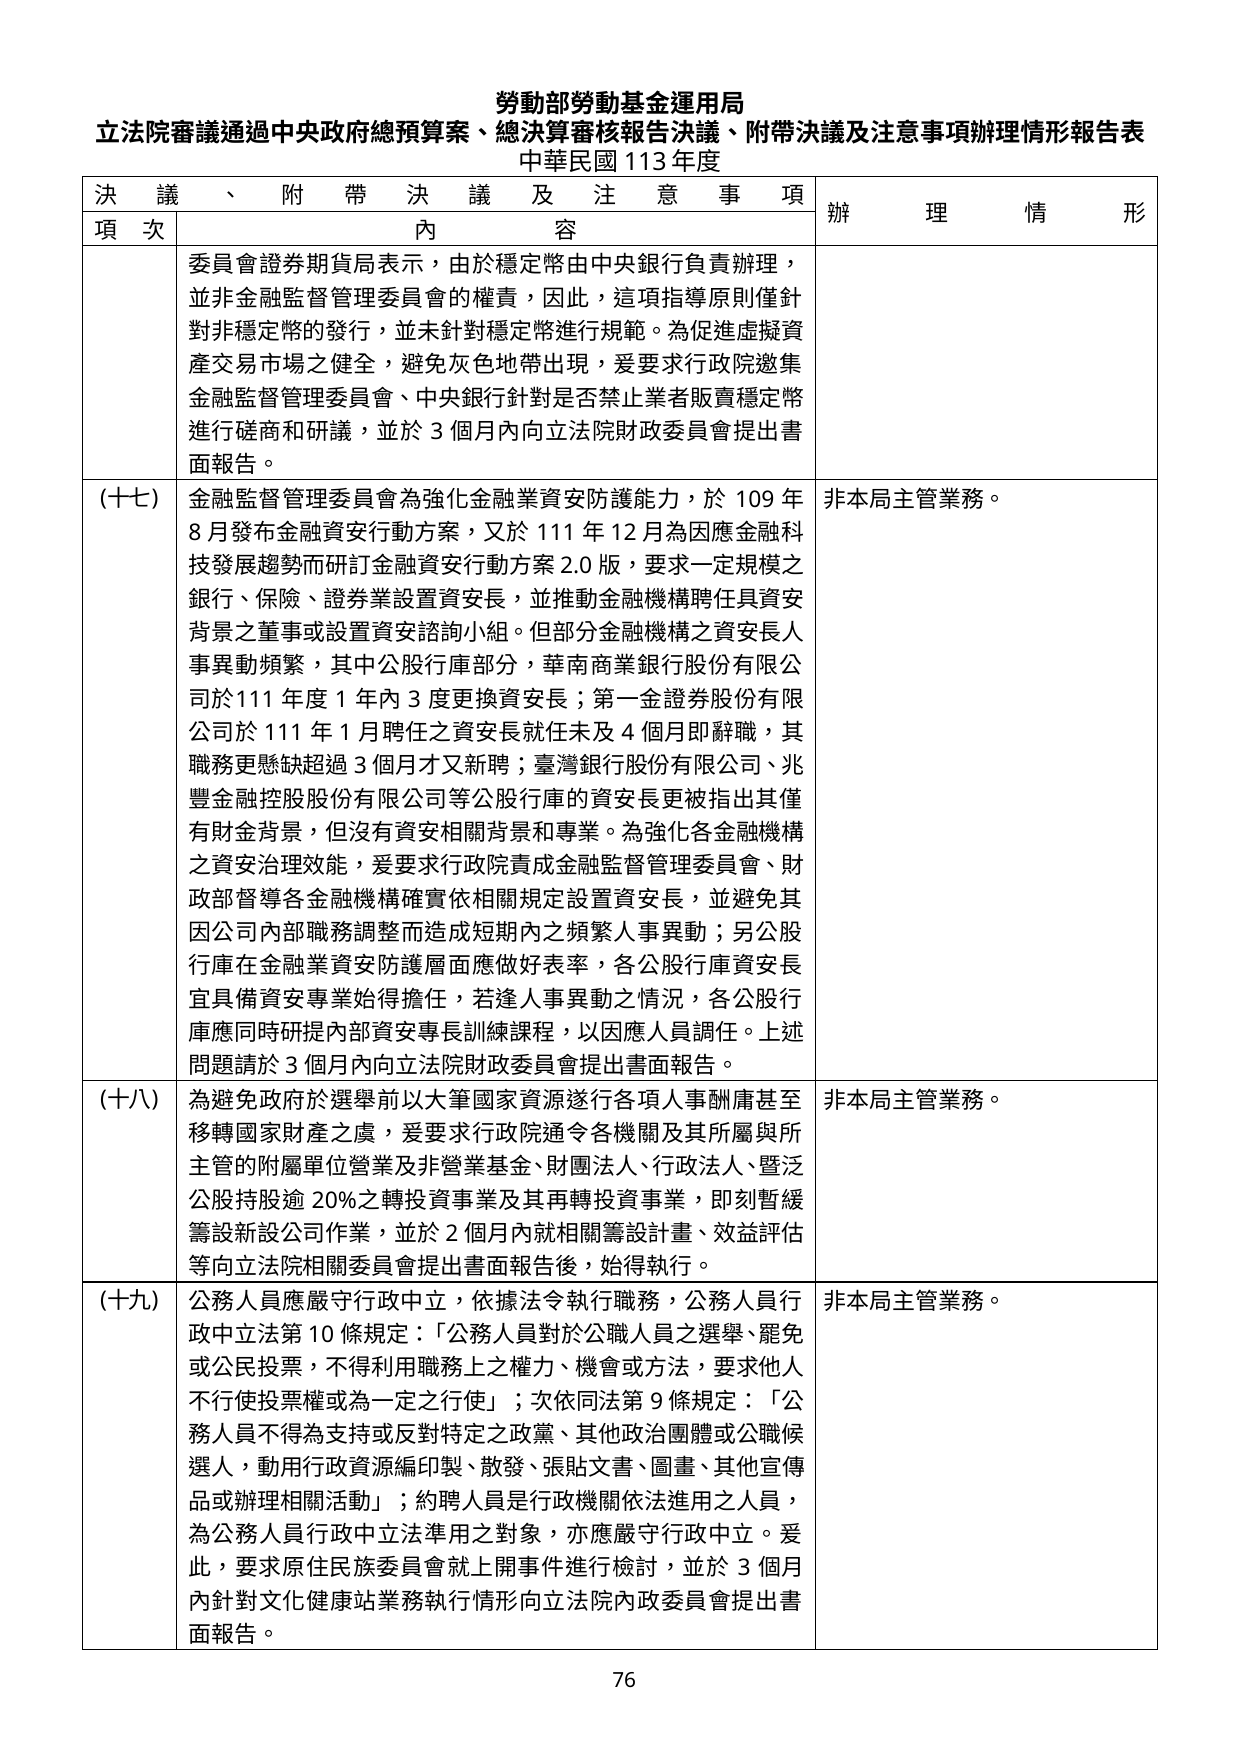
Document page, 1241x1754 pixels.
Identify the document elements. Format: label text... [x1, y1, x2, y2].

table_cell (十九) [83, 1283, 176, 1649]
table_header 決議、附帶決議及注意事項 [83, 177, 815, 211]
table_cell 公務人員應嚴守行政中立，依據法令執行職務，公務人員行政中立法第 10 條規定：「公務人員對於公職人員之選舉、罷免或公民投票，不得利用職務上之權力、機會或方法，要求他人不行使投票權或為一定之行使」；次依同法第 9 條規定：「公務人員不得為支持或反對特定之政黨、其他政治團體或公職候選人，動用行政資源編印製、散發、張貼文書、圖畫、其他宣傳品或辦理相關活動」；約聘人員是行政機關依法進用之人員，為公務人員行政中立法準用之對象，亦應嚴守行政中立。爰此，要求原住民族委員會就上開事件進行檢討，並於 3 個月內針對文化健康站業務執行情形向立法院內政委員會提出書面報告。 [177, 1283, 815, 1649]
table_header 辦理情形 [816, 177, 1157, 245]
table_cell 內 容 [177, 212, 815, 245]
table_cell (十七) [83, 480, 176, 1080]
table_cell 金融監督管理委員會為強化金融業資安防護能力，於 109 年 8 月發布金融資安行動方案，又於 111 年 12 月為因應金融科技發展趨勢而研訂金融資安行動方案 2.0 版，要求一定規模之銀行、保險、證券業設置資安長，並推動金融機構聘任具資安背景之董事或設置資安諮詢小組。但部分金融機構之資安長人事異動頻繁，其中公股行庫部分，華南商業銀行股份有限公司於111 年度 1 年內 3 度更換資安長；第一金證券股份有限公司於 111 年 1 月聘任之資安長就任未及 4 個月即辭職，其職務更懸缺超過 3 個月才又新聘；臺灣銀行股份有限公司、兆豐金融控股股份有限公司等公股行庫的資安長更被指出其僅有財金背景，但沒有資安相關背景和專業。為強化各金融機構之資安治理效能，爰要求行政院責成金融監督管理委員會、財政部督導各金融機構確實依相關規定設置資安長，並避免其因公司內部職務調整而造成短期內之頻繁人事異動；另公股行庫在金融業資安防護層面應做好表率，各公股行庫資安長宜具備資安專業始得擔任，若逢人事異動之情況，各公股行庫應同時研提內部資安專長訓練課程，以因應人員調任。上述問題請於 3 個月內向立法院財政委員會提出書面報告。 [177, 480, 815, 1080]
table_cell [816, 246, 1157, 479]
table_cell (十八) [83, 1081, 176, 1281]
table_cell 非本局主管業務。 [816, 480, 1157, 1080]
table_cell 非本局主管業務。 [816, 1283, 1157, 1649]
table_cell 委員會證券期貨局表示，由於穩定幣由中央銀行負責辦理，並非金融監督管理委員會的權責，因此，這項指導原則僅針對非穩定幣的發行，並未針對穩定幣進行規範。為促進虛擬資產交易市場之健全，避免灰色地帶出現，爰要求行政院邀集金融監督管理委員會、中央銀行針對是否禁止業者販賣穩定幣進行磋商和研議，並於 3 個月內向立法院財政委員會提出書面報告。 [177, 246, 815, 479]
table_cell 項次 [83, 212, 176, 245]
table_cell 非本局主管業務。 [816, 1081, 1157, 1281]
table_cell 為避免政府於選舉前以大筆國家資源遂行各項人事酬庸甚至移轉國家財產之虞，爰要求行政院通令各機關及其所屬與所主管的附屬單位營業及非營業基金、財團法人、行政法人、暨泛公股持股逾 20%之轉投資事業及其再轉投資事業，即刻暫緩籌設新設公司作業，並於 2 個月內就相關籌設計畫、效益評估等向立法院相關委員會提出書面報告後，始得執行。 [177, 1081, 815, 1281]
table_cell [83, 246, 176, 479]
